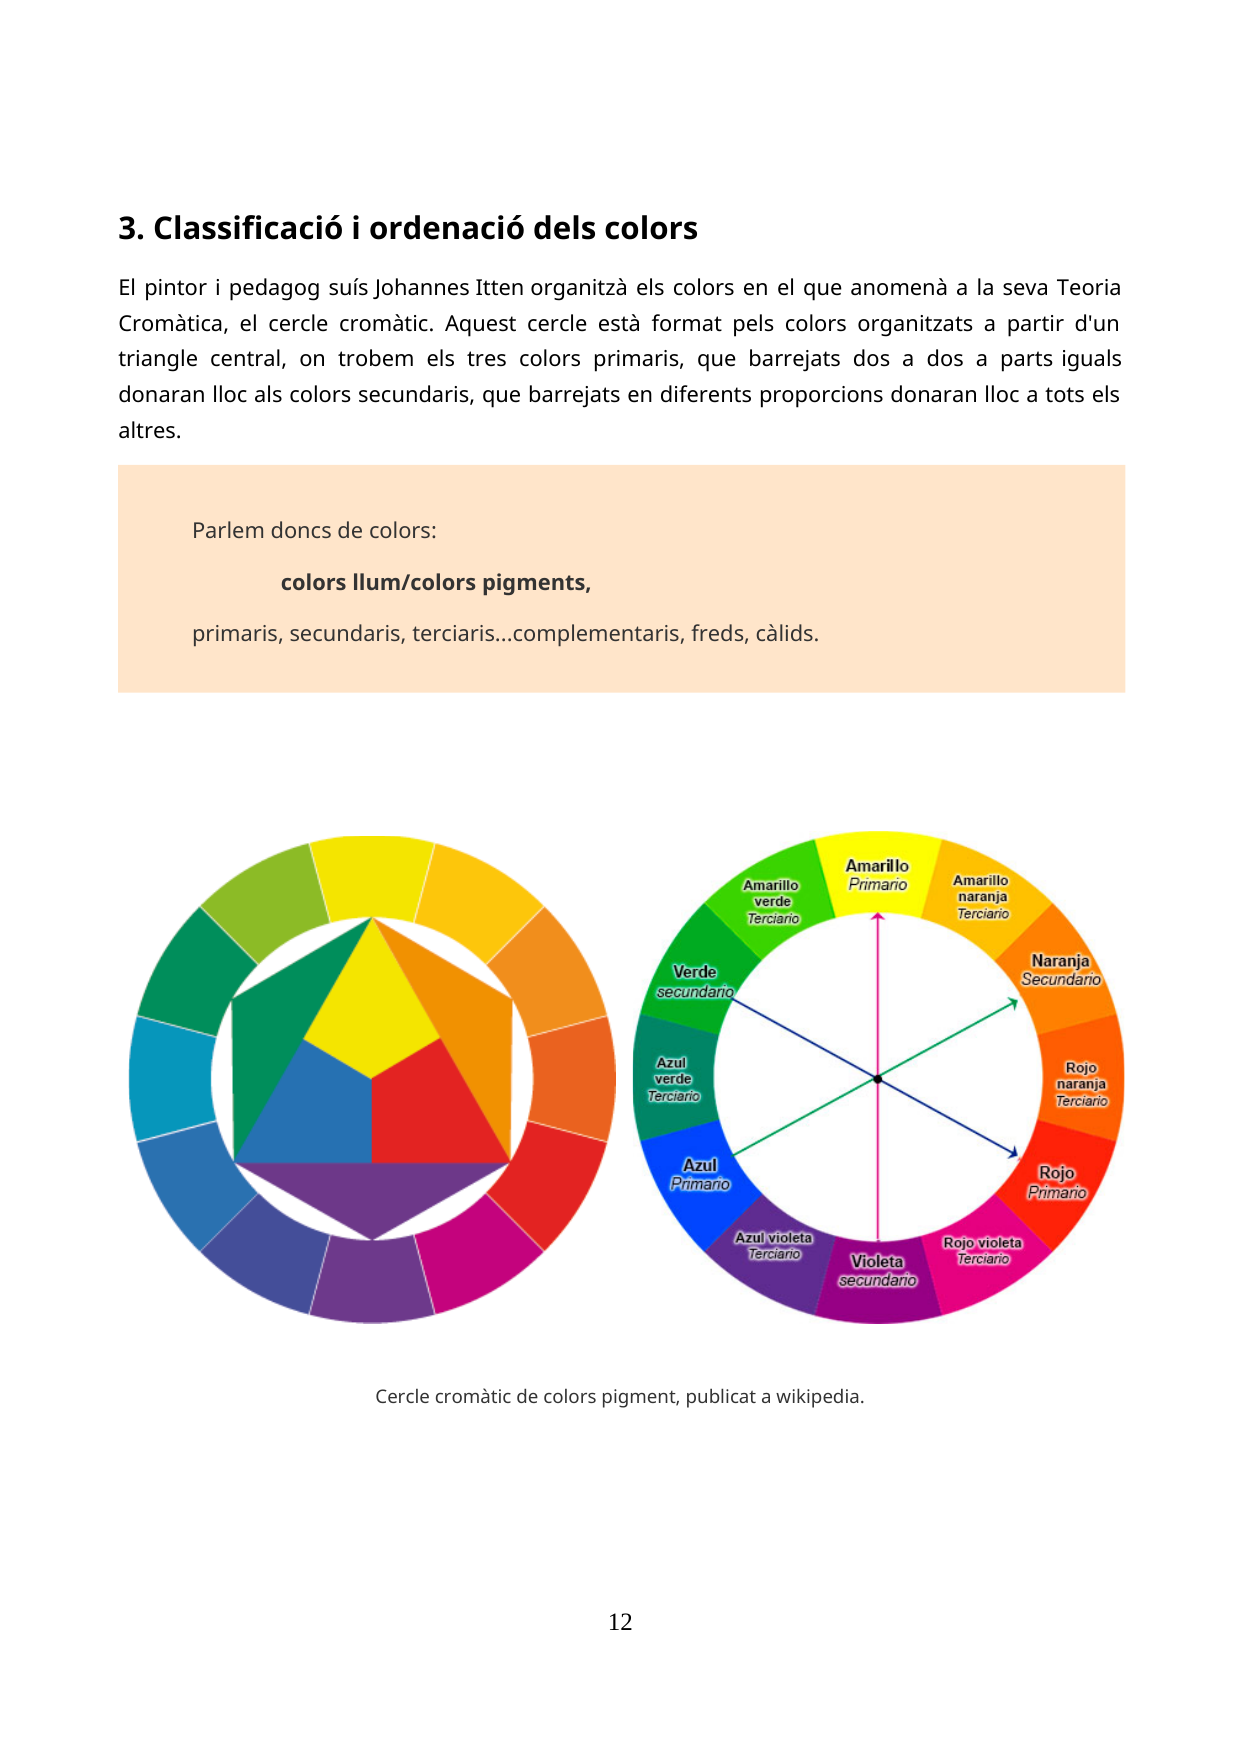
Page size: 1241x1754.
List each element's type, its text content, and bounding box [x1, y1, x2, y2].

picture [632, 831, 1125, 1324]
picture [128, 836, 616, 1324]
text El pintor i pedagog suís Johannes Itten organitzà els colors en el que anomenà a la seva Teoria Cromàtica, el cercle cromàtic. Aquest cercle està format pels colors organitzats a partir d'un triangle central, on trobem els tres colors primaris, que barrejats dos a dos a parts iguals donaran lloc als colors secundaris, que barrejats en diferents proporcions donaran lloc a tots els altres. [118, 272, 1122, 444]
text Cercle cromàtic de colors pigment, publicat a wikipedia. [183, 1383, 1057, 1409]
text 3. Classificació i ordenació dels colors [118, 206, 1122, 249]
